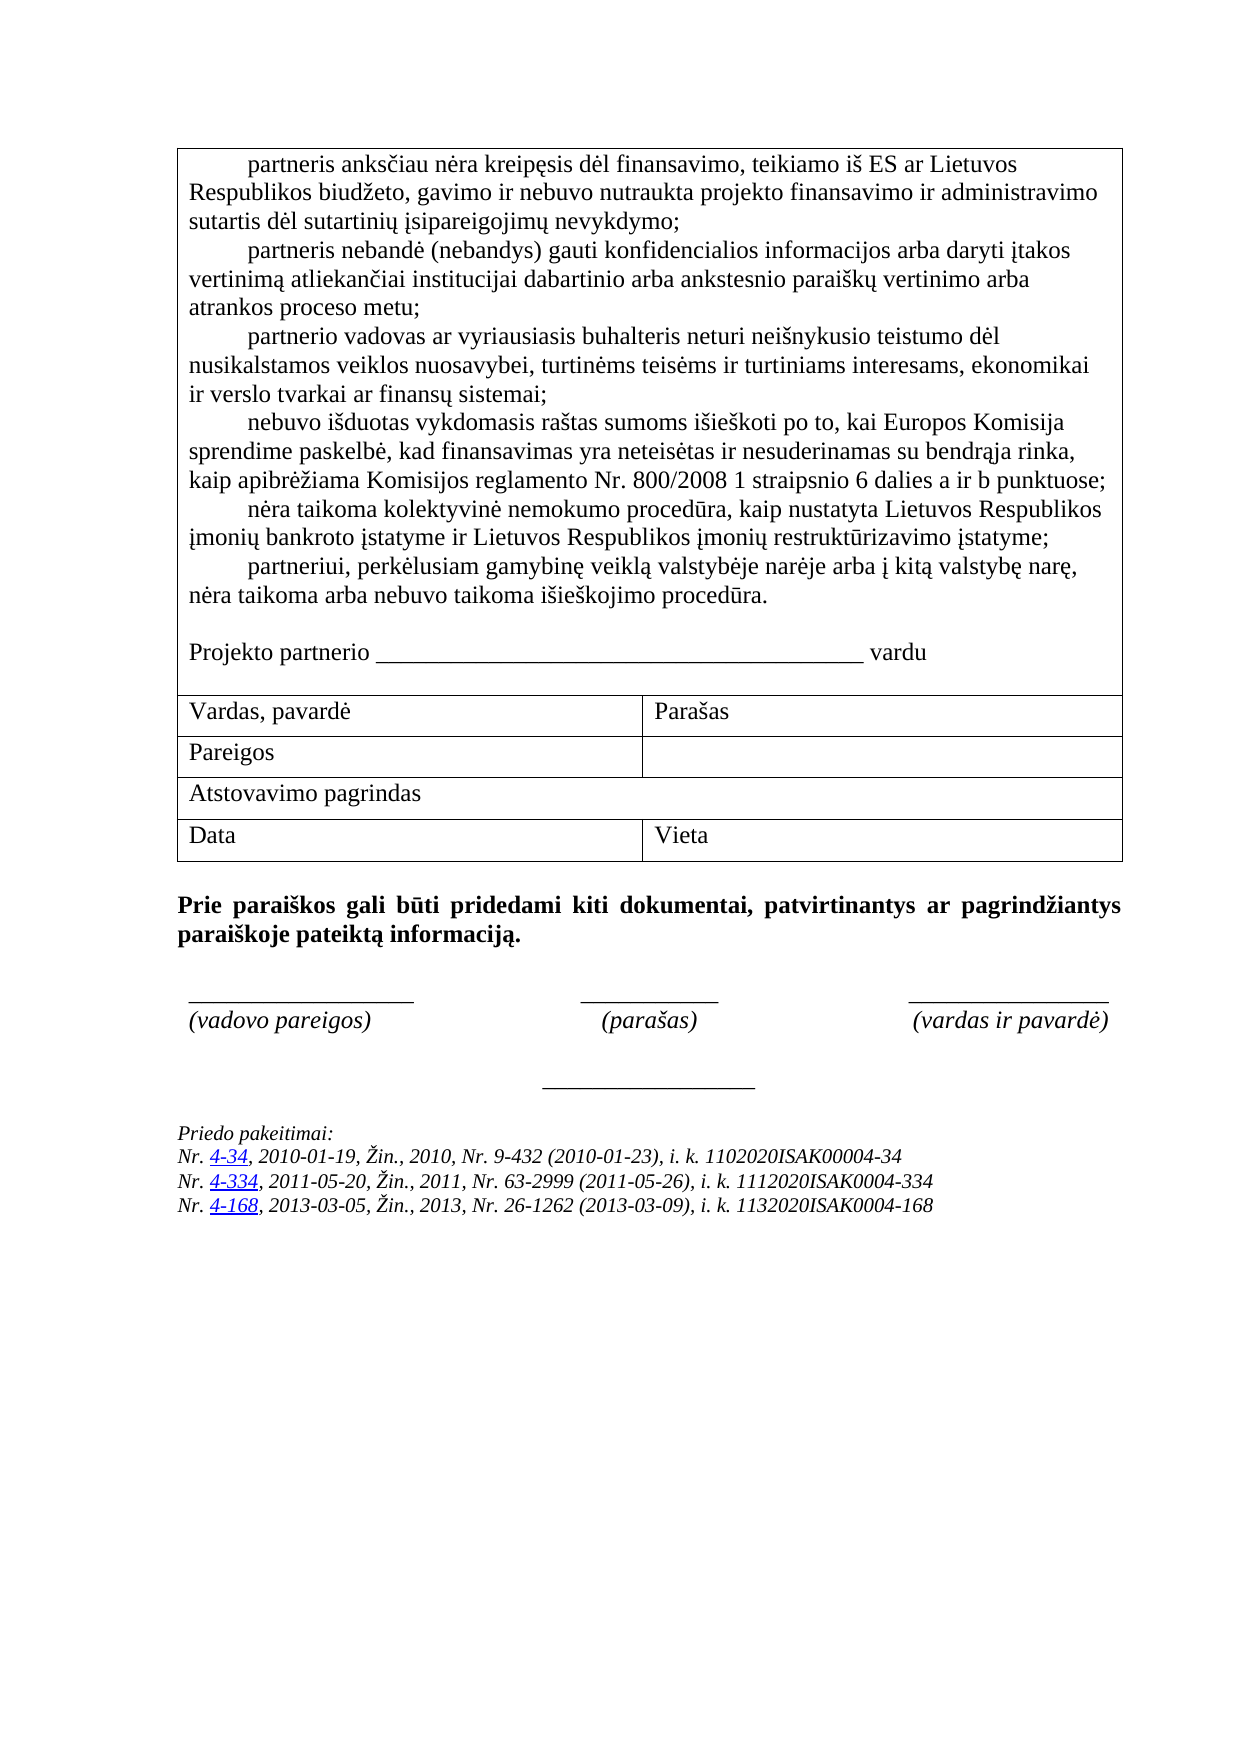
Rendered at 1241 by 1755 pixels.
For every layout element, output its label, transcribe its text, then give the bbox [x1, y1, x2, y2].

table_cell Parašas [643, 696, 1122, 736]
table_header partneris anksčiau nėra kreipęsis dėl finansavimo, teikiamo iš ES ar Lietuvos Respublikos biudžeto, gavimo ir nebuvo nutraukta projekto finansavimo ir administravimo sutartis dėl sutartinių įsipareigojimų nevykdymo; partneris nebandė (nebandys) gauti konfidencialios informacijos arba daryti įtakos vertinimą atliekančiai institucijai dabartinio arba ankstesnio paraiškų vertinimo arba atrankos proceso metu; partnerio vadovas ar vyriausiasis buhalteris neturi neišnykusio teistumo dėl nusikalstamos veiklos nuosavybei, turtinėms teisėms ir turtiniams interesams, ekonomikai ir verslo tvarkai ar finansų sistemai; nebuvo išduotas vykdomasis raštas sumoms išieškoti po to, kai Europos Komisija sprendime paskelbė, kad finansavimas yra neteisėtas ir nesuderinamas su bendrąja rinka, kaip apibrėžiama Komisijos reglamento Nr. 800/2008 1 straipsnio 6 dalies a ir b punktuose; nėra taikoma kolektyvinė nemokumo procedūra, kaip nustatyta Lietuvos Respublikos įmonių bankroto įstatyme ir Lietuvos Respublikos įmonių restruktūrizavimo įstatyme; partneriui, perkėlusiam gamybinę veiklą valstybėje narėje arba į kitą valstybę narę, nėra taikoma arba nebuvo taikoma išieškojimo procedūra. Projekto partnerio _______________________________________ vardu [178, 149, 1122, 695]
table_cell Vardas, pavardė [178, 696, 642, 736]
text _________________ [177, 1063, 1122, 1092]
table_cell Atstovavimo pagrindas [178, 778, 1051, 819]
table_cell Pareigos [178, 737, 642, 777]
text Nr. 4-334, 2011-05-20, Žin., 2011, Nr. 63-2999 (2011-05-26), i. k. 1112020ISAK0004-334 [177, 1168, 1122, 1193]
table_header ___________ (parašas) [495, 977, 806, 1034]
text Nr. 4-34, 2010-01-19, Žin., 2010, Nr. 9-432 (2010-01-23), i. k. 1102020ISAK00004-34 [177, 1144, 1122, 1168]
table_cell Data [178, 820, 642, 861]
table_header __________________ (vadovo pareigos) [177, 977, 495, 1034]
text Nr. 4-168, 2013-03-05, Žin., 2013, Nr. 26-1262 (2013-03-09), i. k. 1132020ISAK0004-168 [177, 1193, 1122, 1217]
text Prie paraiškos gali būti pridedami kiti dokumentai, patvirtinantys ar pagrindžiantys paraiškoje pateiktą informaciją. [177, 890, 1122, 948]
table_cell [643, 737, 1122, 777]
table_cell [1051, 778, 1122, 819]
table_cell Vieta [643, 820, 1122, 861]
text Priedo pakeitimai: [177, 1120, 1122, 1144]
table_header ________________ (vardas ir pavardė) [806, 977, 1122, 1034]
